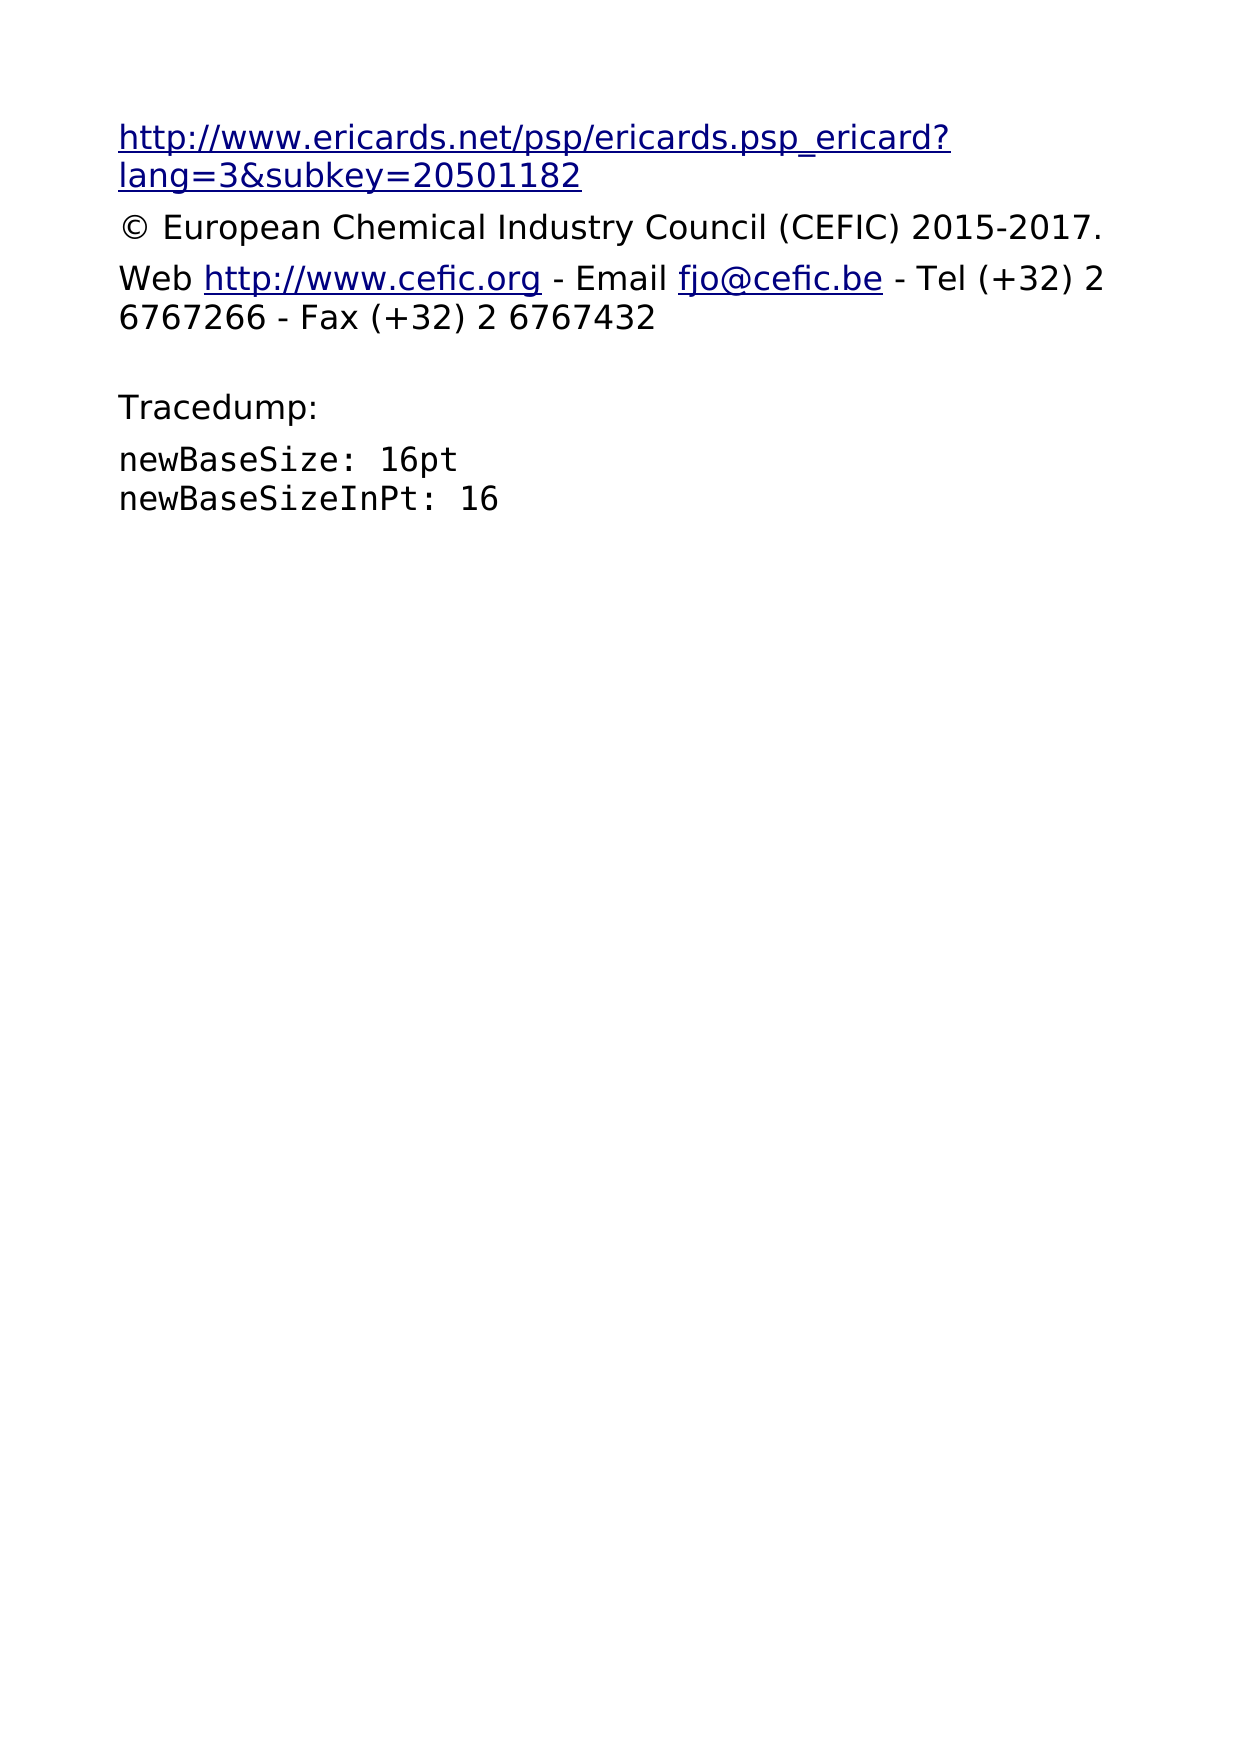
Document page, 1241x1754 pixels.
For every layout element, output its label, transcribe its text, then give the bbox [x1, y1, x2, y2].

text Tracedump: [118, 350, 1122, 428]
text newBaseSize: 16pt newBaseSizeInPt: 16 [118, 440, 1122, 518]
text Web http://www.cefic.org - Email fjo@cefic.be - Tel (+32) 2 6767266 - Fax (+32) 2 6767432 [118, 260, 1122, 337]
text © European Chemical Industry Council (CEFIC) 2015-2017. [118, 208, 1122, 247]
text http://www.ericards.net/psp/ericards.psp_ericard?lang=3&subkey=20501182 [118, 118, 1122, 196]
